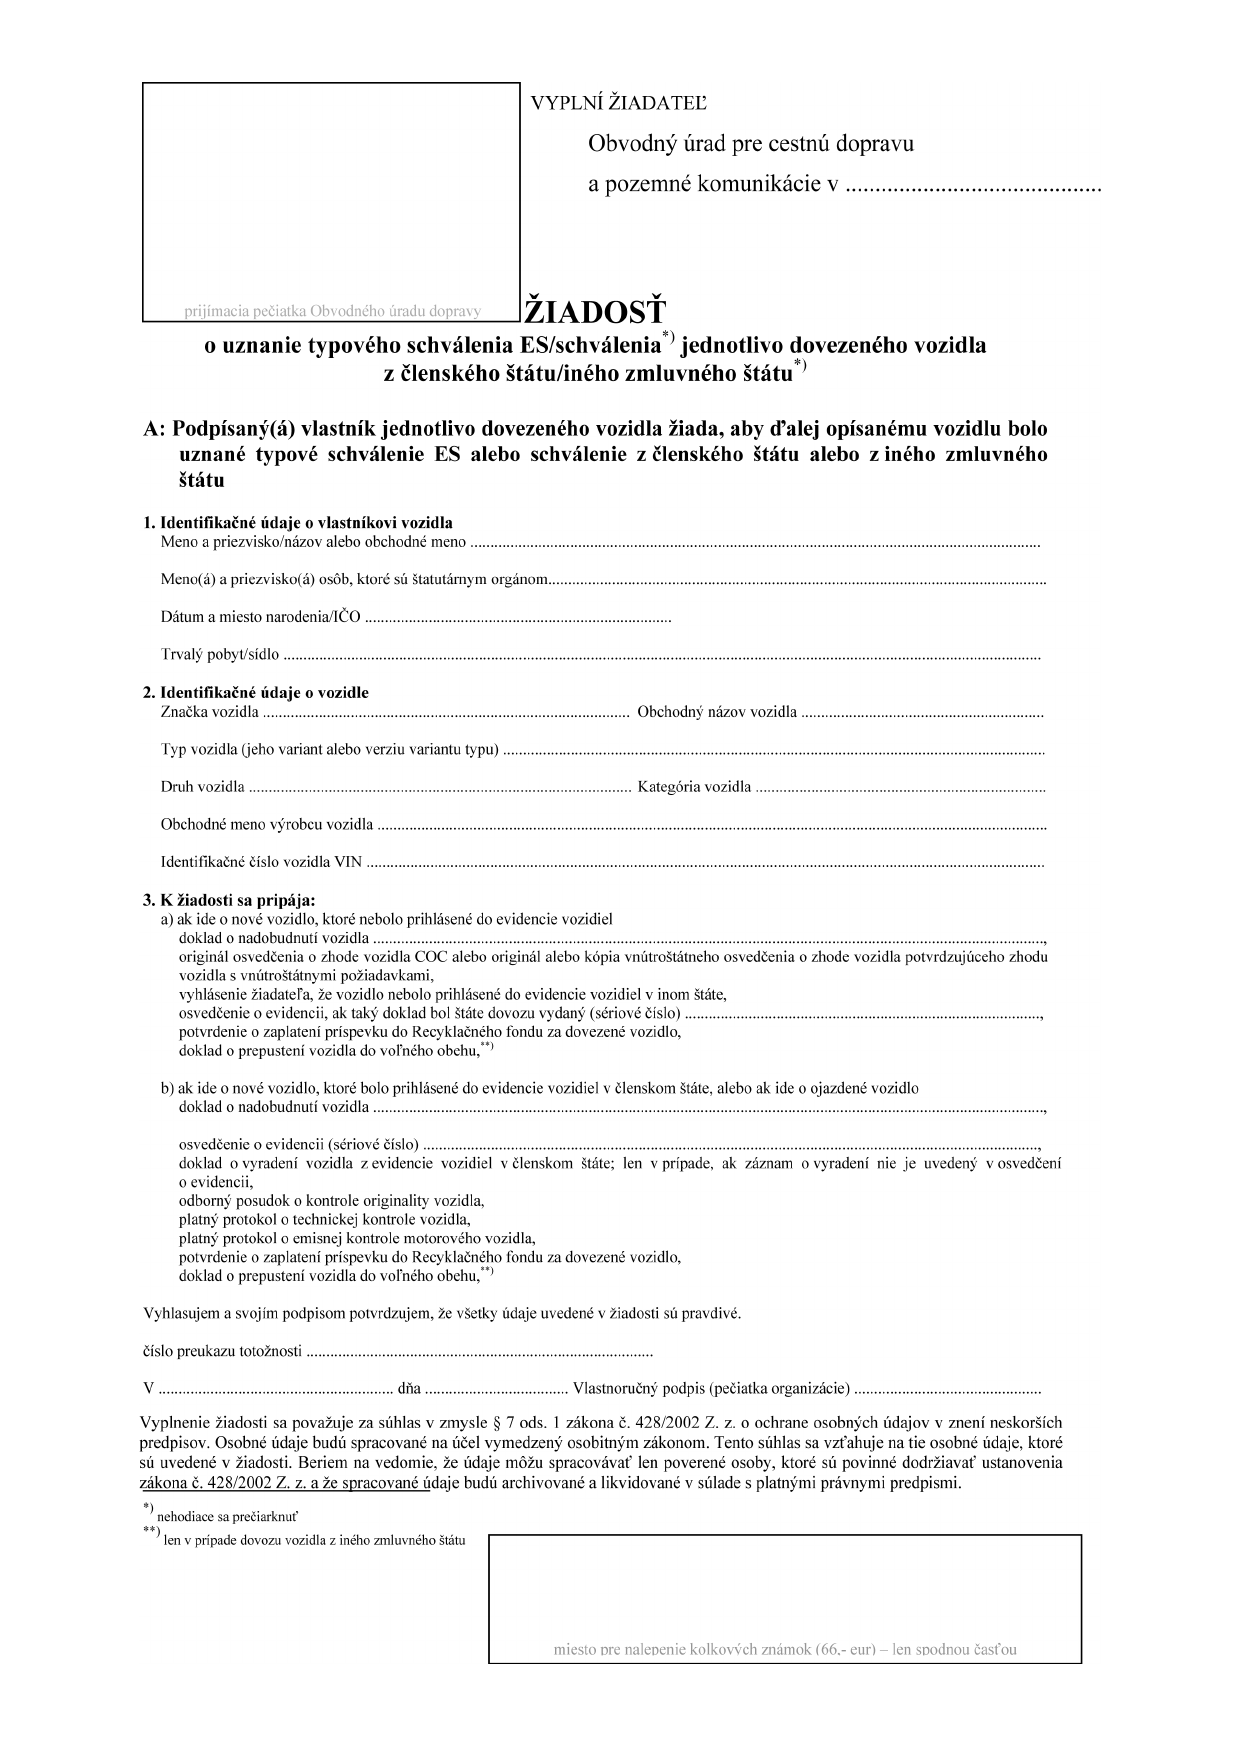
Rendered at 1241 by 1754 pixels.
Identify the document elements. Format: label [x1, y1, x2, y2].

picture [139, 82, 1101, 1664]
